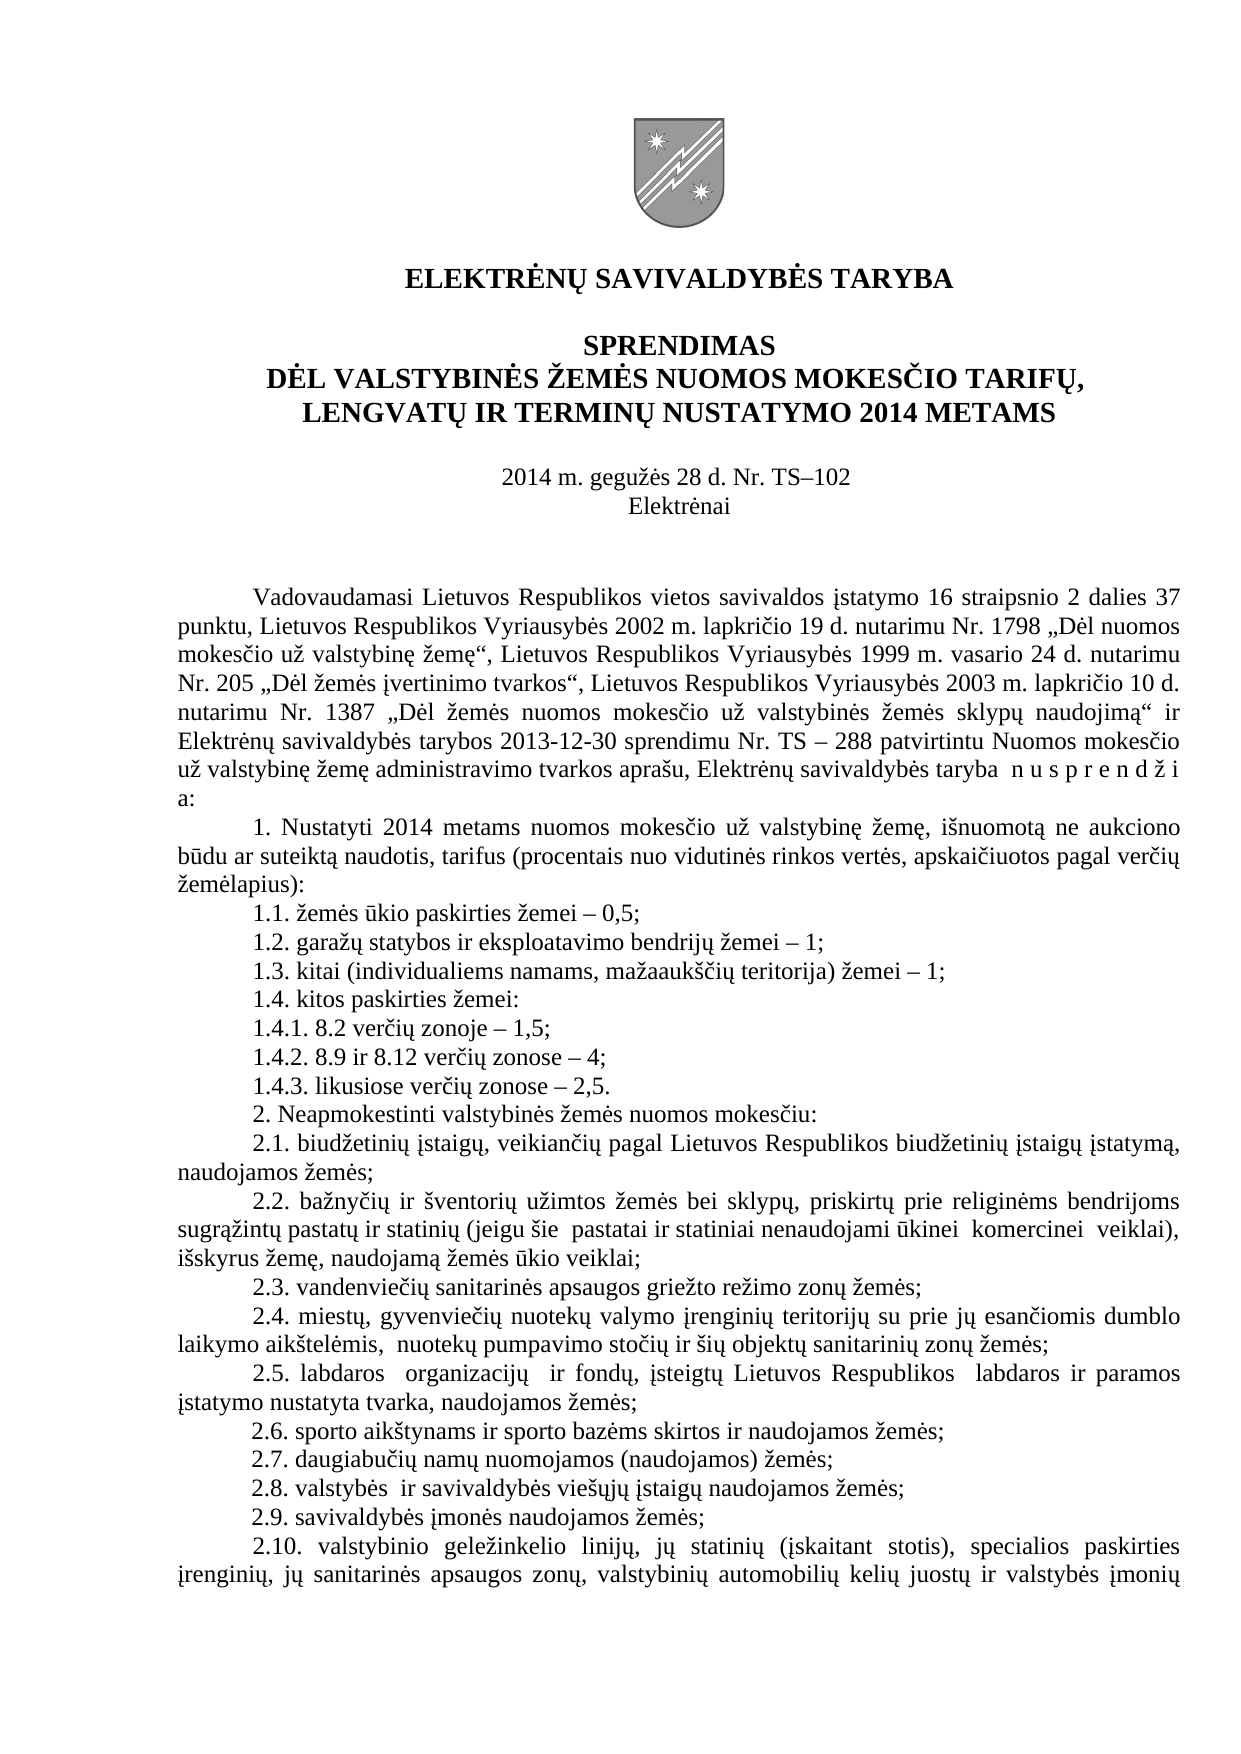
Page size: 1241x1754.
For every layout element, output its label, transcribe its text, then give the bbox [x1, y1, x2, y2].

text 1.2. garažų statybos ir eksploatavimo bendrijų žemei – 1; [177, 927, 1181, 956]
text 2. Neapmokestinti valstybinės žemės nuomos mokesčiu: [177, 1099, 1181, 1128]
text 2.6. sporto aikštynams ir sporto bazėms skirtos ir naudojamos žemės; [177, 1416, 1181, 1444]
text 1.4. kitos paskirties žemei: [177, 984, 1181, 1013]
text 1. Nustatyti 2014 metams nuomos mokesčio už valstybinę žemę, išnuomotą ne aukciono būdu ar suteiktą naudotis, tarifus (procentais nuo vidutinės rinkos vertės, apskaičiuotos pagal verčių žemėlapius): [177, 812, 1181, 898]
text 2.5. labdaros organizacijų ir fondų, įsteigtų Lietuvos Respublikos labdaros ir paramos įstatymo nustatyta tvarka, naudojamos žemės; [177, 1358, 1181, 1416]
text 1.1. žemės ūkio paskirties žemei – 0,5; [177, 898, 1181, 927]
text 1.3. kitai (individualiems namams, mažaaukščių teritorija) žemei – 1; [252, 956, 1181, 984]
text 1.4.1. 8.2 verčių zonoje – 1,5; [177, 1013, 1181, 1042]
text ELEKTRĖNŲ SAVIVALDYBĖS TARYBA [177, 261, 1181, 294]
text SPRENDIMAS [177, 328, 1181, 362]
text Elektrėnai [177, 491, 1181, 520]
text 2.7. daugiabučių namų nuomojamos (naudojamos) žemės; [177, 1444, 1181, 1473]
text 2.10. valstybinio geležinkelio linijų, jų statinių (įskaitant stotis), specialios paskirties įrenginių, jų sanitarinės apsaugos zonų, valstybinių automobilių kelių juostų ir valstybės įmonių [177, 1531, 1181, 1588]
text 2014 m. gegužės 28 d. Nr. TS–102 [177, 462, 1181, 491]
text DĖL VALSTYBINĖS ŽEMĖS NUOMOS MOKESČIO TARIFŲ, [177, 362, 1181, 395]
text 2.9. savivaldybės įmonės naudojamos žemės; [177, 1502, 1181, 1531]
text Vadovaudamasi Lietuvos Respublikos vietos savivaldos įstatymo 16 straipsnio 2 dalies 37 punktu, Lietuvos Respublikos Vyriausybės 2002 m. lapkričio 19 d. nutarimu Nr. 1798 „Dėl nuomos mokesčio už valstybinę žemę“, Lietuvos Respublikos Vyriausybės 1999 m. vasario 24 d. nutarimu Nr. 205 „Dėl žemės įvertinimo tvarkos“, Lietuvos Respublikos Vyriausybės 2003 m. lapkričio 10 d. nutarimu Nr. 1387 „Dėl žemės nuomos mokesčio už valstybinės žemės sklypų naudojimą“ ir Elektrėnų savivaldybės tarybos 2013-12-30 sprendimu Nr. TS – 288 patvirtintu Nuomos mokesčio už valstybinę žemę administravimo tvarkos aprašu, Elektrėnų savivaldybės taryba n u s p r e n d ž i a: [177, 582, 1181, 812]
text LENGVATŲ IR TERMINŲ NUSTATYMO 2014 METAMS [177, 395, 1181, 429]
text 2.4. miestų, gyvenviečių nuotekų valymo įrenginių teritorijų su prie jų esančiomis dumblo laikymo aikštelėmis, nuotekų pumpavimo stočių ir šių objektų sanitarinių zonų žemės; [177, 1301, 1181, 1358]
text 2.2. bažnyčių ir šventorių užimtos žemės bei sklypų, priskirtų prie religinėms bendrijoms sugrąžintų pastatų ir statinių (jeigu šie pastatai ir statiniai nenaudojami ūkinei komercinei veiklai), išskyrus žemę, naudojamą žemės ūkio veiklai; [177, 1186, 1181, 1272]
text 2.8. valstybės ir savivaldybės viešųjų įstaigų naudojamos žemės; [177, 1473, 1181, 1502]
text 1.4.2. 8.9 ir 8.12 verčių zonose – 4; [177, 1042, 1181, 1071]
text 2.3. vandenviečių sanitarinės apsaugos griežto režimo zonų žemės; [177, 1272, 1181, 1301]
text 2.1. biudžetinių įstaigų, veikiančių pagal Lietuvos Respublikos biudžetinių įstaigų įstatymą, naudojamos žemės; [177, 1128, 1181, 1186]
text 1.4.3. likusiose verčių zonose – 2,5. [177, 1071, 1181, 1099]
